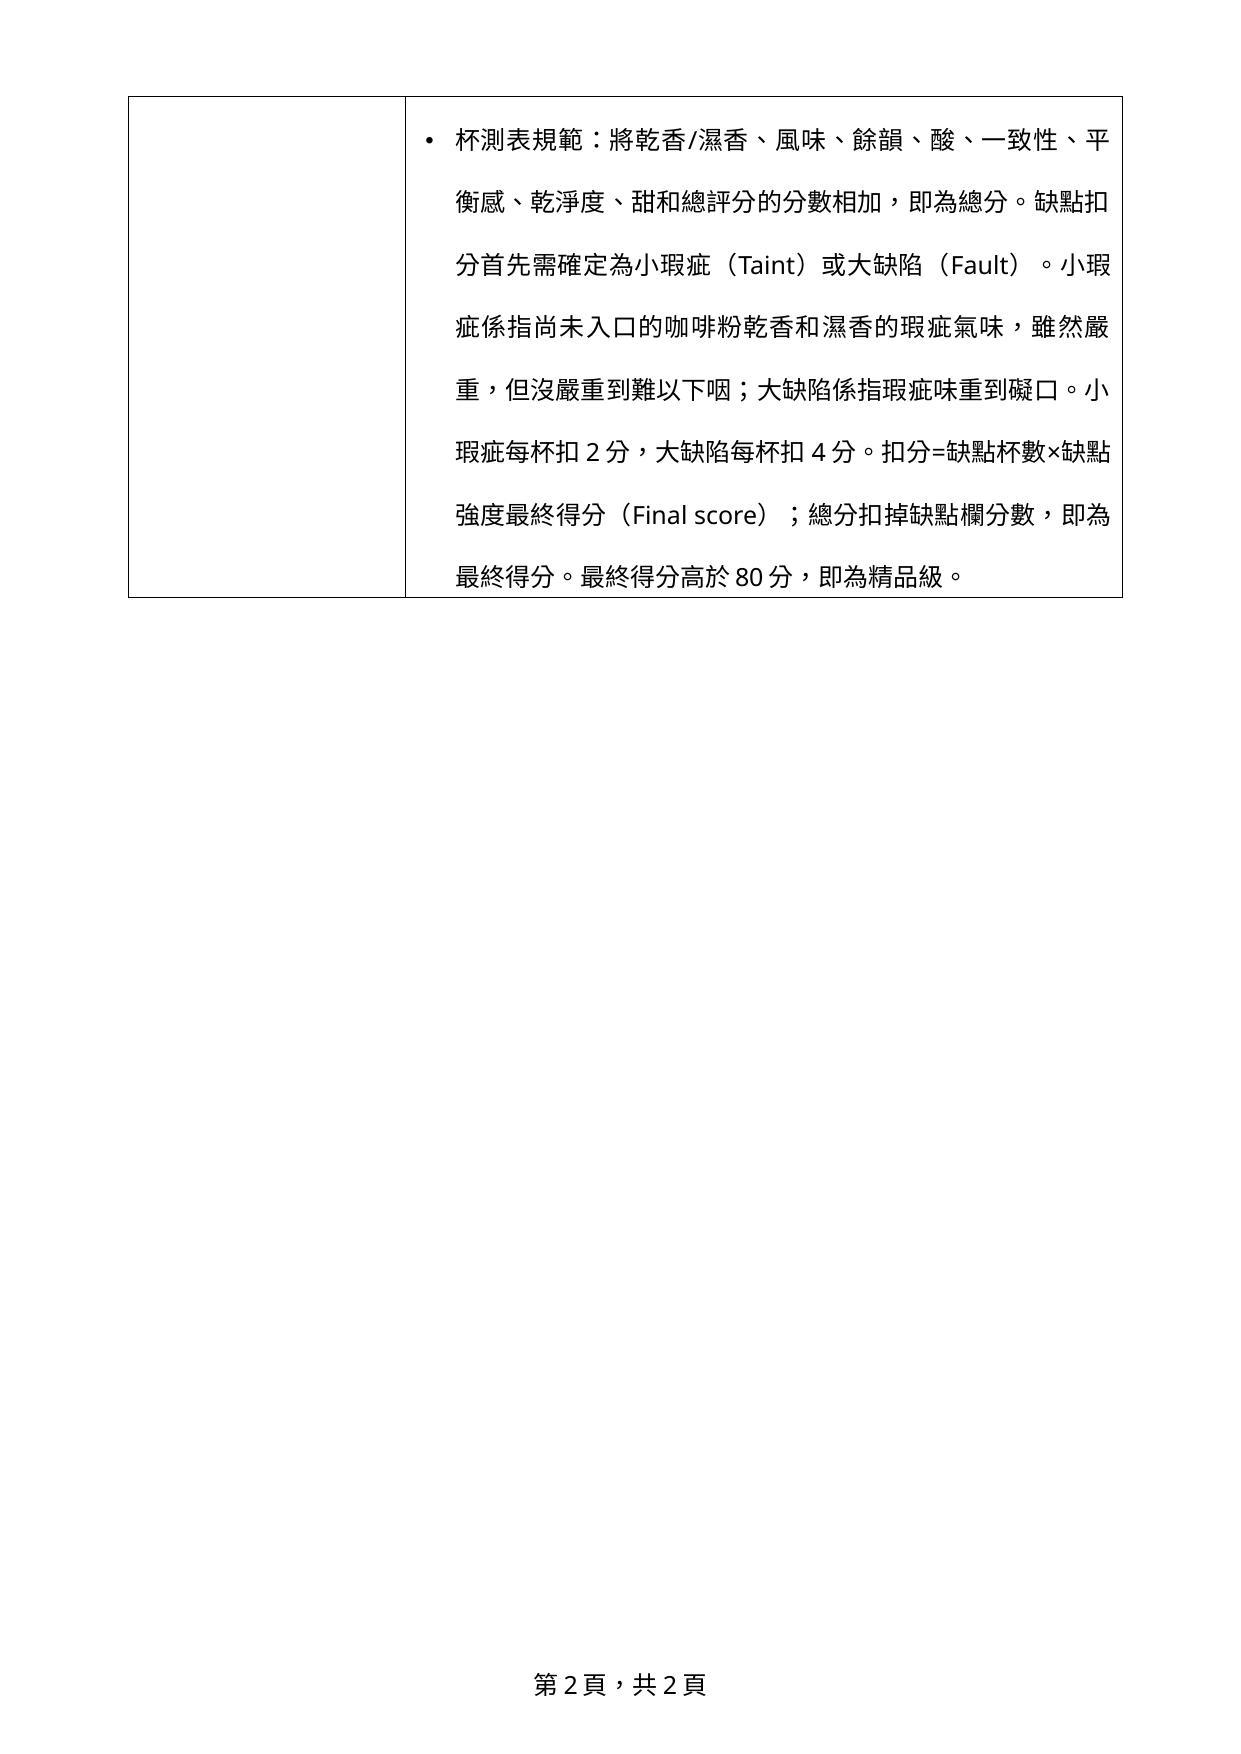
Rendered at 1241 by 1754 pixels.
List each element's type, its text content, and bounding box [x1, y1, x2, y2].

table_cell [129, 97, 405, 597]
table_cell 感官評估：本項職能基準以咖啡生豆測評為主，咖啡熟豆之感官評估，擬於咖啡高階杯測人員職能基準詳述。 感官特徵：包括乾淨度（Clean cup）、甜度（Sweetness）、酸質（Acidity）、口感（Mouth feel）、風味（Flavor）、餘韻（Aftertaste）、均衡度（Balance）、整體評價（Overall）、總分（Total score）等。 杯測表規範：將乾香/濕香、風味、餘韻、酸、一致性、平衡感、乾淨度、甜和總評分的分數相加，即為總分。缺點扣分首先需確定為小瑕疵（Taint）或大缺陷（Fault）。小瑕疵係指尚未入口的咖啡粉乾香和濕香的瑕疵氣味，雖然嚴重，但沒嚴重到難以下咽；大缺陷係指瑕疵味重到礙口。小瑕疵每杯扣2分，大缺陷每杯扣4分。扣分=缺點杯數×缺點強度最終得分（Final score）；總分扣掉缺點欄分數，即為最終得分。最終得分高於80分，即為精品級。 [406, 97, 1122, 597]
